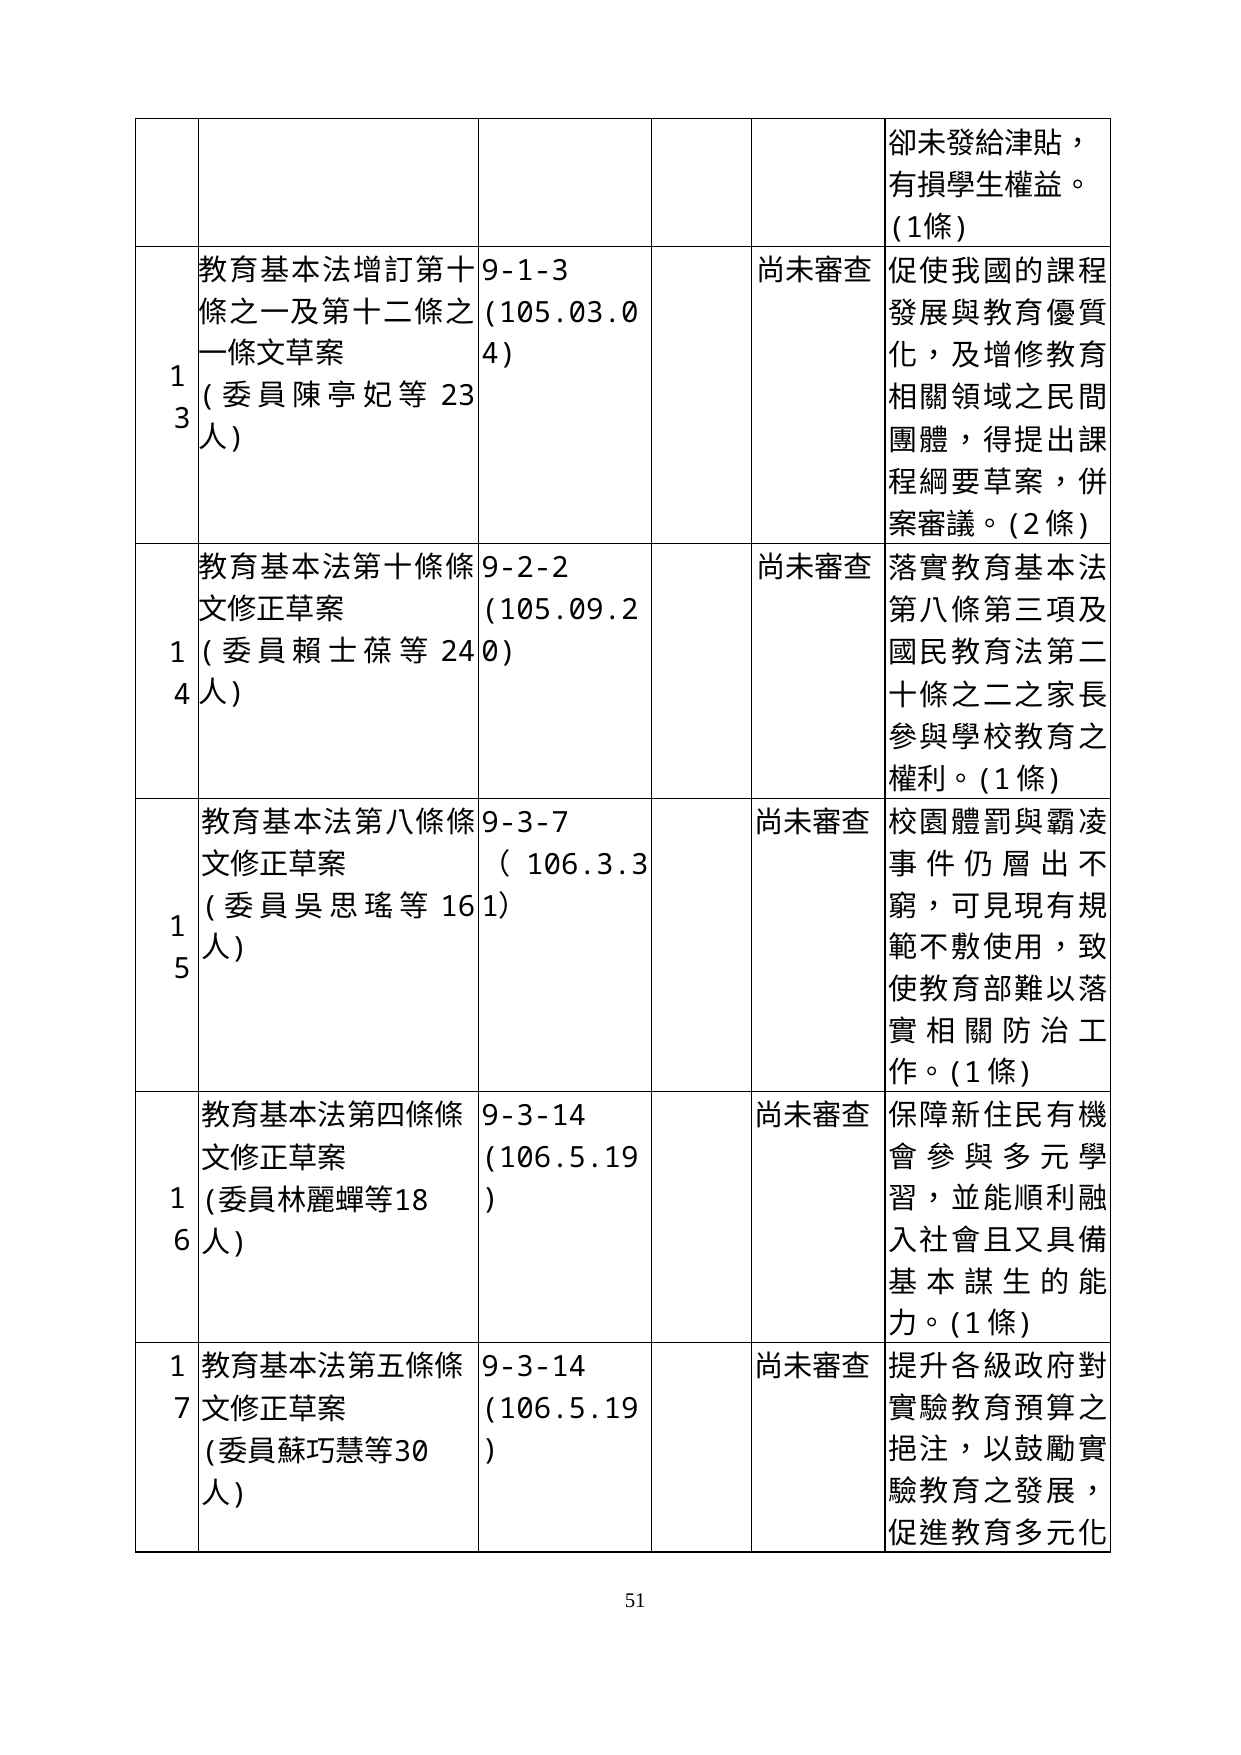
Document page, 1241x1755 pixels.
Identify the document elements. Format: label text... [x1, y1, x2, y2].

table_cell [199, 119, 478, 246]
table_cell 教育基本法第八條條文修正草案 (委員吳思瑤等16人) [199, 799, 478, 1091]
table_cell 9-3-14 (106.5.19) [479, 1092, 651, 1342]
table_cell 教育基本法第五條條文修正草案 (委員蘇巧慧等30人) [199, 1343, 478, 1551]
table_cell 9-3-14 (106.5.19) [479, 1343, 651, 1551]
table_cell 9-2-2 (105.09.20) [479, 544, 651, 798]
table_cell 尚未審查 [752, 247, 884, 543]
table_cell 保障新住民有機會參與多元學習，並能順利融入社會且又具備基本謀生的能力。(1條) [886, 1092, 1110, 1342]
table_cell [136, 544, 198, 798]
table_cell 提升各級政府對實驗教育預算之挹注，以鼓勵實驗教育之發展，促進教育多元化 [886, 1343, 1110, 1551]
table_cell 尚未審查 [752, 1092, 884, 1342]
table_cell 卻未發給津貼，有損學生權益。 (1條) [886, 119, 1110, 246]
table_cell [136, 799, 198, 1091]
table_cell 校園體罰與霸凌事件仍層出不窮，可見現有規範不敷使用，致使教育部難以落實相關防治工作。(1條) [886, 799, 1110, 1091]
table_cell 尚未審查 [752, 544, 884, 798]
table_cell [136, 247, 198, 543]
table_cell 促使我國的課程發展與教育優質化，及增修教育相關領域之民間團體，得提出課程綱要草案，併案審議。(2條) [886, 247, 1110, 543]
table_cell [136, 119, 198, 246]
table_cell [752, 119, 884, 246]
table_cell 尚未審查 [752, 1343, 884, 1551]
table_cell 教育基本法第四條條文修正草案 (委員林麗蟬等18人) [199, 1092, 478, 1342]
table_cell 落實教育基本法第八條第三項及國民教育法第二十條之二之家長參與學校教育之權利。(1條) [886, 544, 1110, 798]
table_cell [652, 119, 751, 246]
table_cell [479, 119, 651, 246]
table_cell 9-3-7 （106.3.31） [479, 799, 651, 1091]
table_cell 教育基本法增訂第十條之一及第十二條之一條文草案 (委員陳亭妃等23人) [199, 247, 478, 543]
table_cell [652, 1092, 751, 1342]
table_cell [652, 544, 751, 798]
table_cell [652, 1343, 751, 1551]
table_cell [652, 799, 751, 1091]
table_cell [136, 1092, 198, 1342]
table_cell [136, 1343, 198, 1551]
table_cell 尚未審查 [752, 799, 884, 1091]
table_cell 9-1-3 (105.03.04) [479, 247, 651, 543]
table_cell 教育基本法第十條條文修正草案 (委員賴士葆等24人) [199, 544, 478, 798]
table_cell [652, 247, 751, 543]
